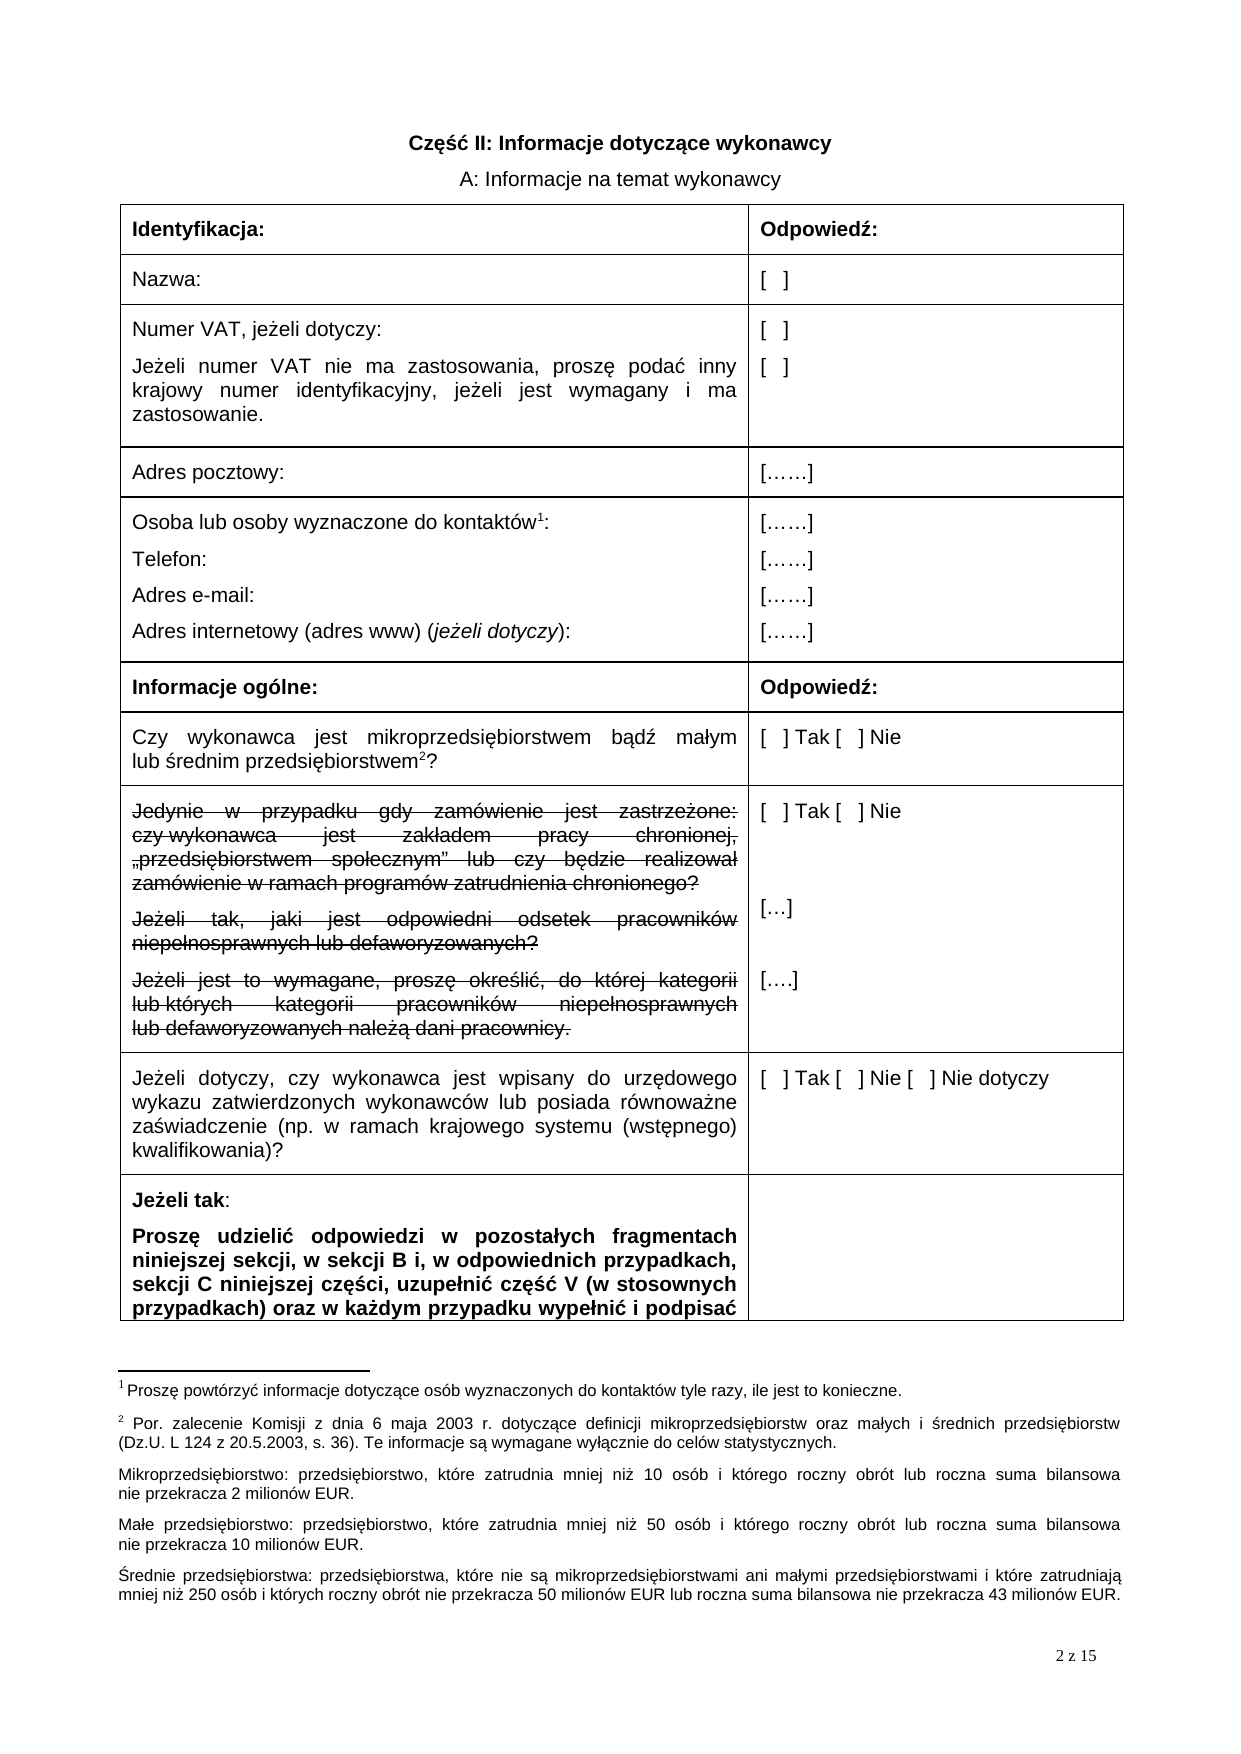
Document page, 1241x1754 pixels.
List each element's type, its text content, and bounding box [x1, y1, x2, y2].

table_cell [……] [749, 448, 1123, 496]
table_cell [749, 1175, 1123, 1320]
table_cell [ ] Tak [ ] Nie [749, 713, 1123, 785]
table_cell Numer VAT, jeżeli dotyczy: Jeżeli numer VAT nie ma zastosowania, proszę podać inny krajowy numer identyfikacyjny, jeżeli jest wymagany i ma zastosowanie. [121, 305, 748, 446]
text A: Informacje na temat wykonawcy [118, 167, 1122, 191]
table_header Odpowiedź: [749, 205, 1123, 253]
table_cell [ ] Tak [ ] Nie […] [….] [749, 786, 1123, 1052]
text Część II: Informacje dotyczące wykonawcy [118, 131, 1122, 154]
table_cell Jeżeli tak: Proszę udzielić odpowiedzi w pozostałych fragmentach niniejszej sekcji, w sekcji B i, w odpowiednich przypadkach, sekcji C niniejszej części, uzupełnić część V (w stosownych przypadkach) oraz w każdym przypadku wypełnić i podpisać [121, 1175, 748, 1320]
table_cell [ ] Tak [ ] Nie [ ] Nie dotyczy [749, 1053, 1123, 1174]
table_cell Adres pocztowy: [121, 448, 748, 496]
table_cell [ ] [749, 255, 1123, 303]
table_cell Informacje ogólne: [121, 663, 748, 711]
table_cell Jedynie w przypadku gdy zamówienie jest zastrzeżone: czy wykonawca jest zakładem pracy chronionej, „przedsiębiorstwem społecznym” lub czy będzie realizował zamówienie w ramach programów zatrudnienia chronionego? Jeżeli tak, jaki jest odpowiedni odsetek pracowników niepełnosprawnych lub defaworyzowanych? Jeżeli jest to wymagane, proszę określić, do której kategorii lub których kategorii pracowników niepełnosprawnych lub defaworyzowanych należą dani pracownicy. [121, 786, 748, 1052]
table_header Identyfikacja: [121, 205, 748, 253]
table_cell Osoba lub osoby wyznaczone do kontaktów: Telefon: Adres e-mail: Adres internetowy (adres www) (jeżeli dotyczy): [121, 498, 748, 661]
table_cell [……] [……] [……] [……] [749, 498, 1123, 661]
table_cell [ ] [ ] [749, 305, 1123, 446]
table_cell Nazwa: [121, 255, 748, 303]
table_cell Odpowiedź: [749, 663, 1123, 711]
table_cell Czy wykonawca jest mikroprzedsiębiorstwem bądź małym lub średnim przedsiębiorstwem? [121, 713, 748, 785]
table_cell Jeżeli dotyczy, czy wykonawca jest wpisany do urzędowego wykazu zatwierdzonych wykonawców lub posiada równoważne zaświadczenie (np. w ramach krajowego systemu (wstępnego) kwalifikowania)? [121, 1053, 748, 1174]
